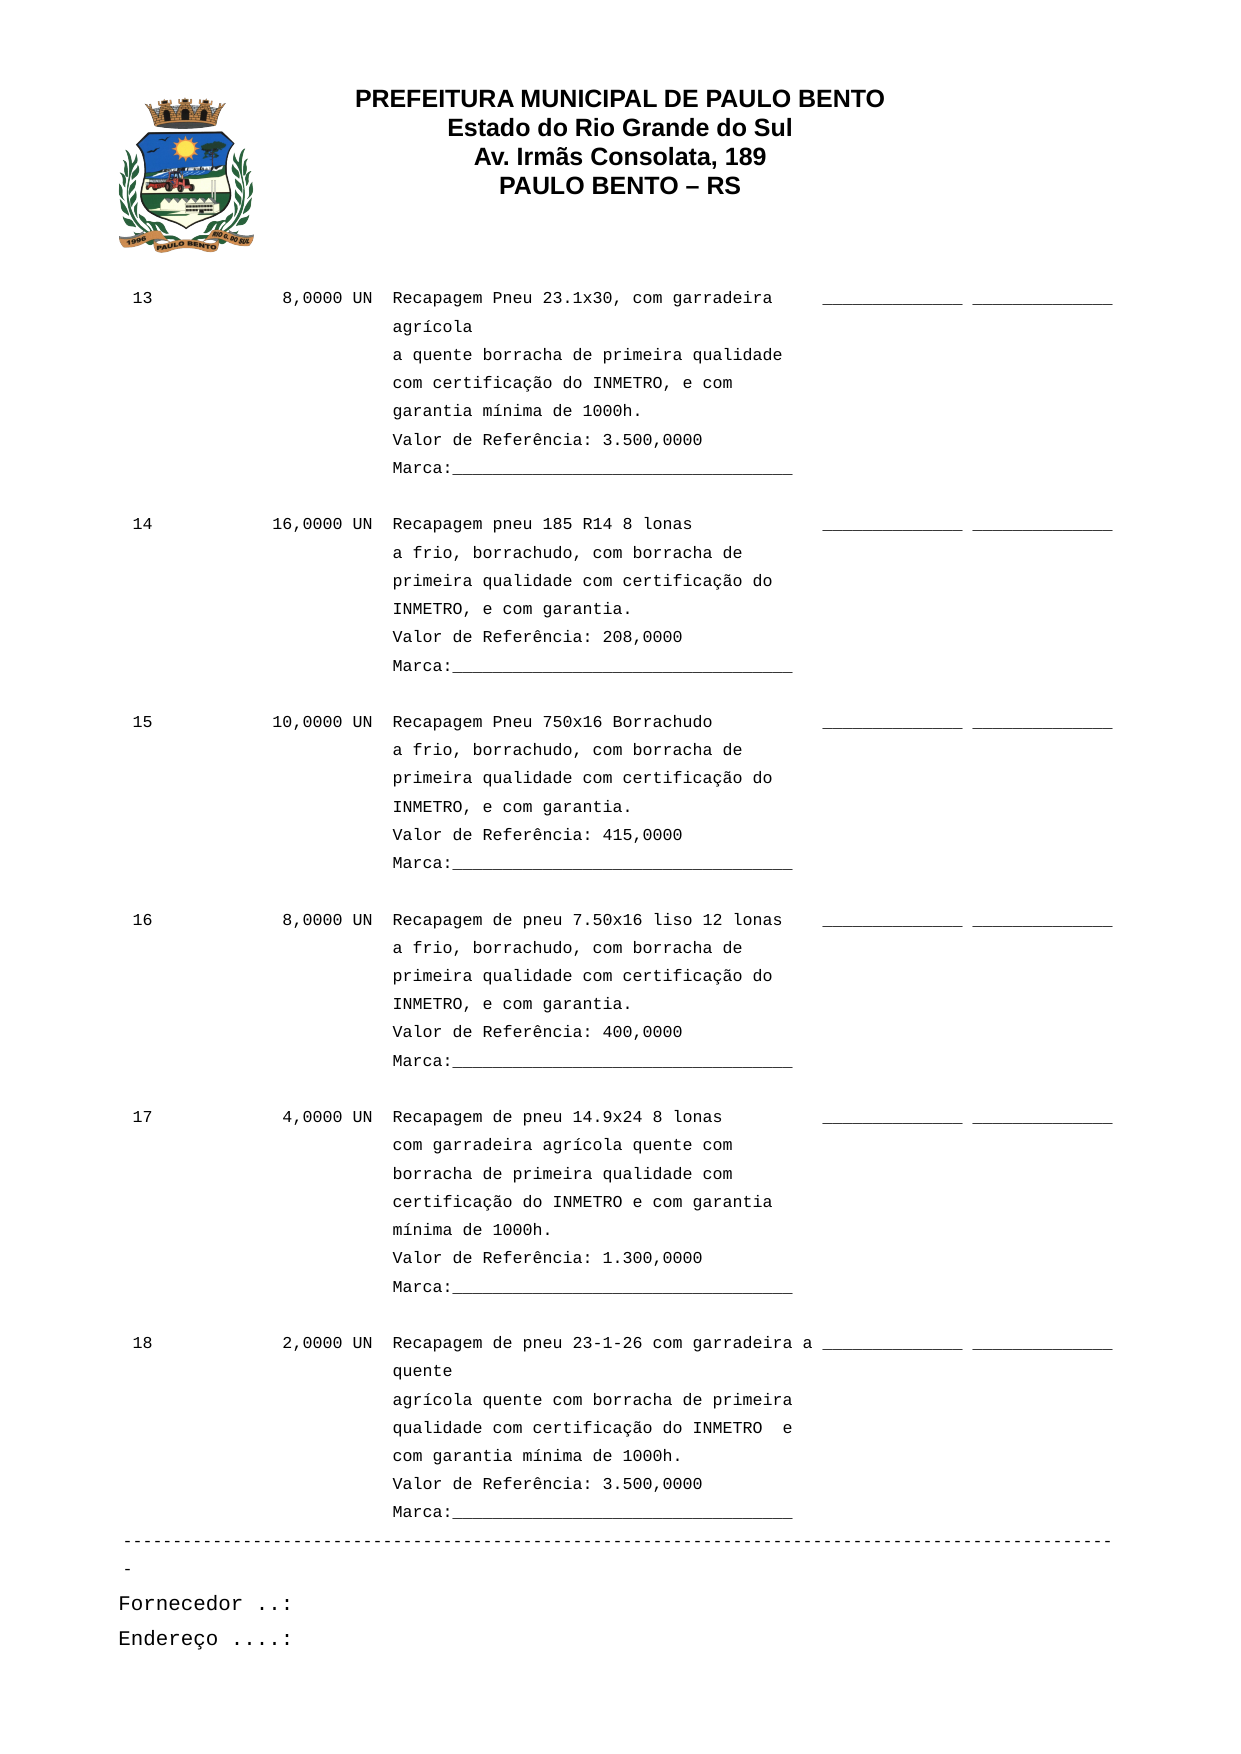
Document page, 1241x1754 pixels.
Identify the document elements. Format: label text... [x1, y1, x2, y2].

text 13 8,0000 UN Recapagem Pneu 23.1x30, com garradeira ______________ ______________ agrícola a quente borracha de primeira qualidade com certificação do INMETRO, e com garantia mínima de 1000h. Valor de Referência: 3.500,0000 Marca:__________________________________ 14 16,0000 UN Recapagem pneu 185 R14 8 lonas ______________ ______________ a frio, borrachudo, com borracha de primeira qualidade com certificação do INMETRO, e com garantia. Valor de Referência: 208,0000 Marca:__________________________________ 15 10,0000 UN Recapagem Pneu 750x16 Borrachudo ______________ ______________ a frio, borrachudo, com borracha de primeira qualidade com certificação do INMETRO, e com garantia. Valor de Referência: 415,0000 Marca:__________________________________ 16 8,0000 UN Recapagem de pneu 7.50x16 liso 12 lonas ______________ ______________ a frio, borrachudo, com borracha de primeira qualidade com certificação do INMETRO, e com garantia. Valor de Referência: 400,0000 Marca:__________________________________ 17 4,0000 UN Recapagem de pneu 14.9x24 8 lonas ______________ ______________ com garradeira agrícola quente com borracha de primeira qualidade com certificação do INMETRO e com garantia mínima de 1000h. Valor de Referência: 1.300,0000 Marca:__________________________________ 18 2,0000 UN Recapagem de pneu 23-1-26 com garradeira a ______________ ______________ quente agrícola quente com borracha de primeira qualidade com certificação do INMETRO e com garantia mínima de 1000h. Valor de Referência: 3.500,0000 Marca:__________________________________ [118, 286, 1122, 1523]
picture [118, 97, 254, 253]
text Fornecedor ..: [118, 1593, 1122, 1616]
text ---------------------------------------------------------------------------------------------------- [118, 1528, 1122, 1583]
text Endereço ....: [118, 1628, 1122, 1652]
